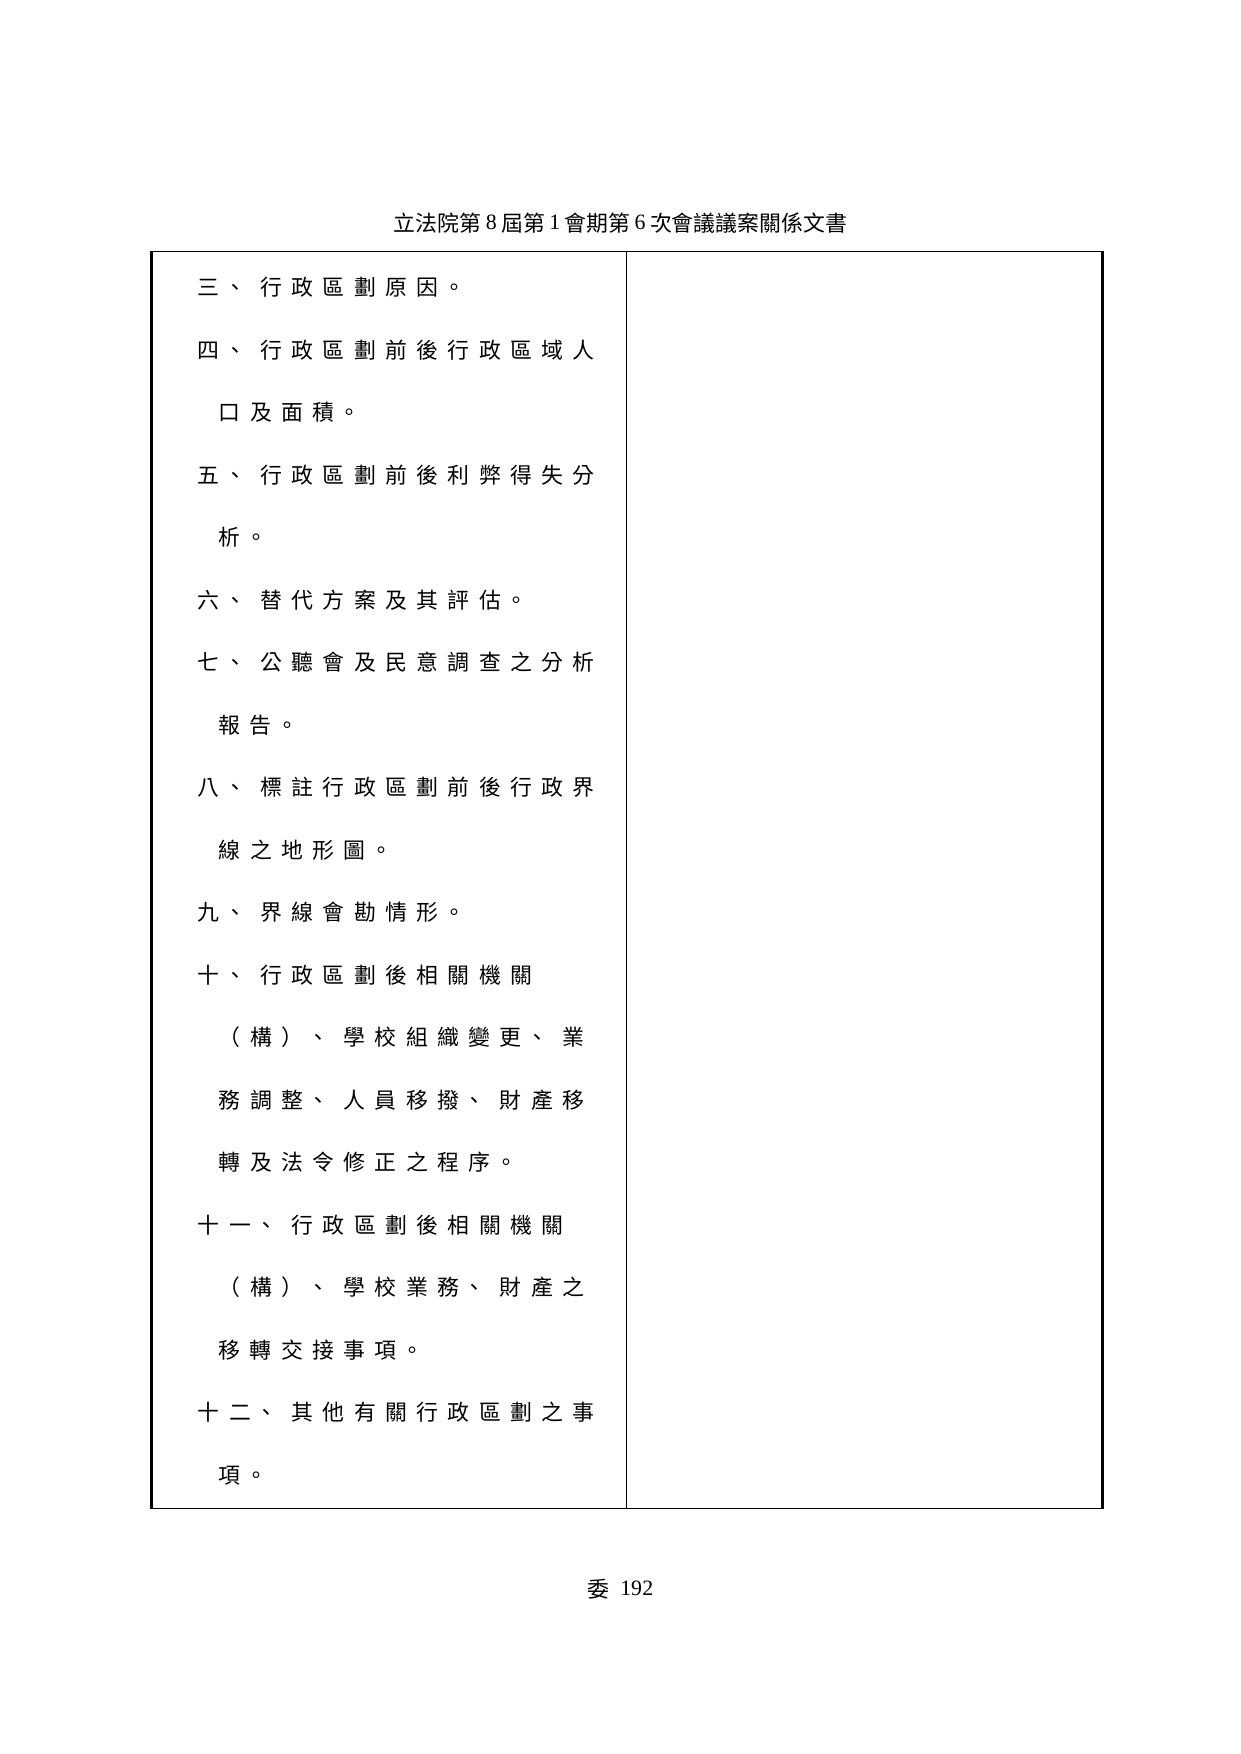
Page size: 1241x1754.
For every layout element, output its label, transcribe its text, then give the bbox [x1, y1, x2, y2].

table_cell 三、行政區劃原因。 四、行政區劃前後行政區域人口及面積。 五、行政區劃前後利弊得失分析。 六、替代方案及其評估。 七、公聽會及民意調查之分析報告。 八、標註行政區劃前後行政界線之地形圖。 九、界線會勘情形。 十、行政區劃後相關機關（構）、學校組織變更、業務調整、人員移撥、財產移轉及法令修正之程序。 十一、行政區劃後相關機關（構）、學校業務、財產之移轉交接事項。 十二、其他有關行政區劃之事項。 [153, 252, 626, 1508]
table_cell [627, 252, 1101, 1508]
